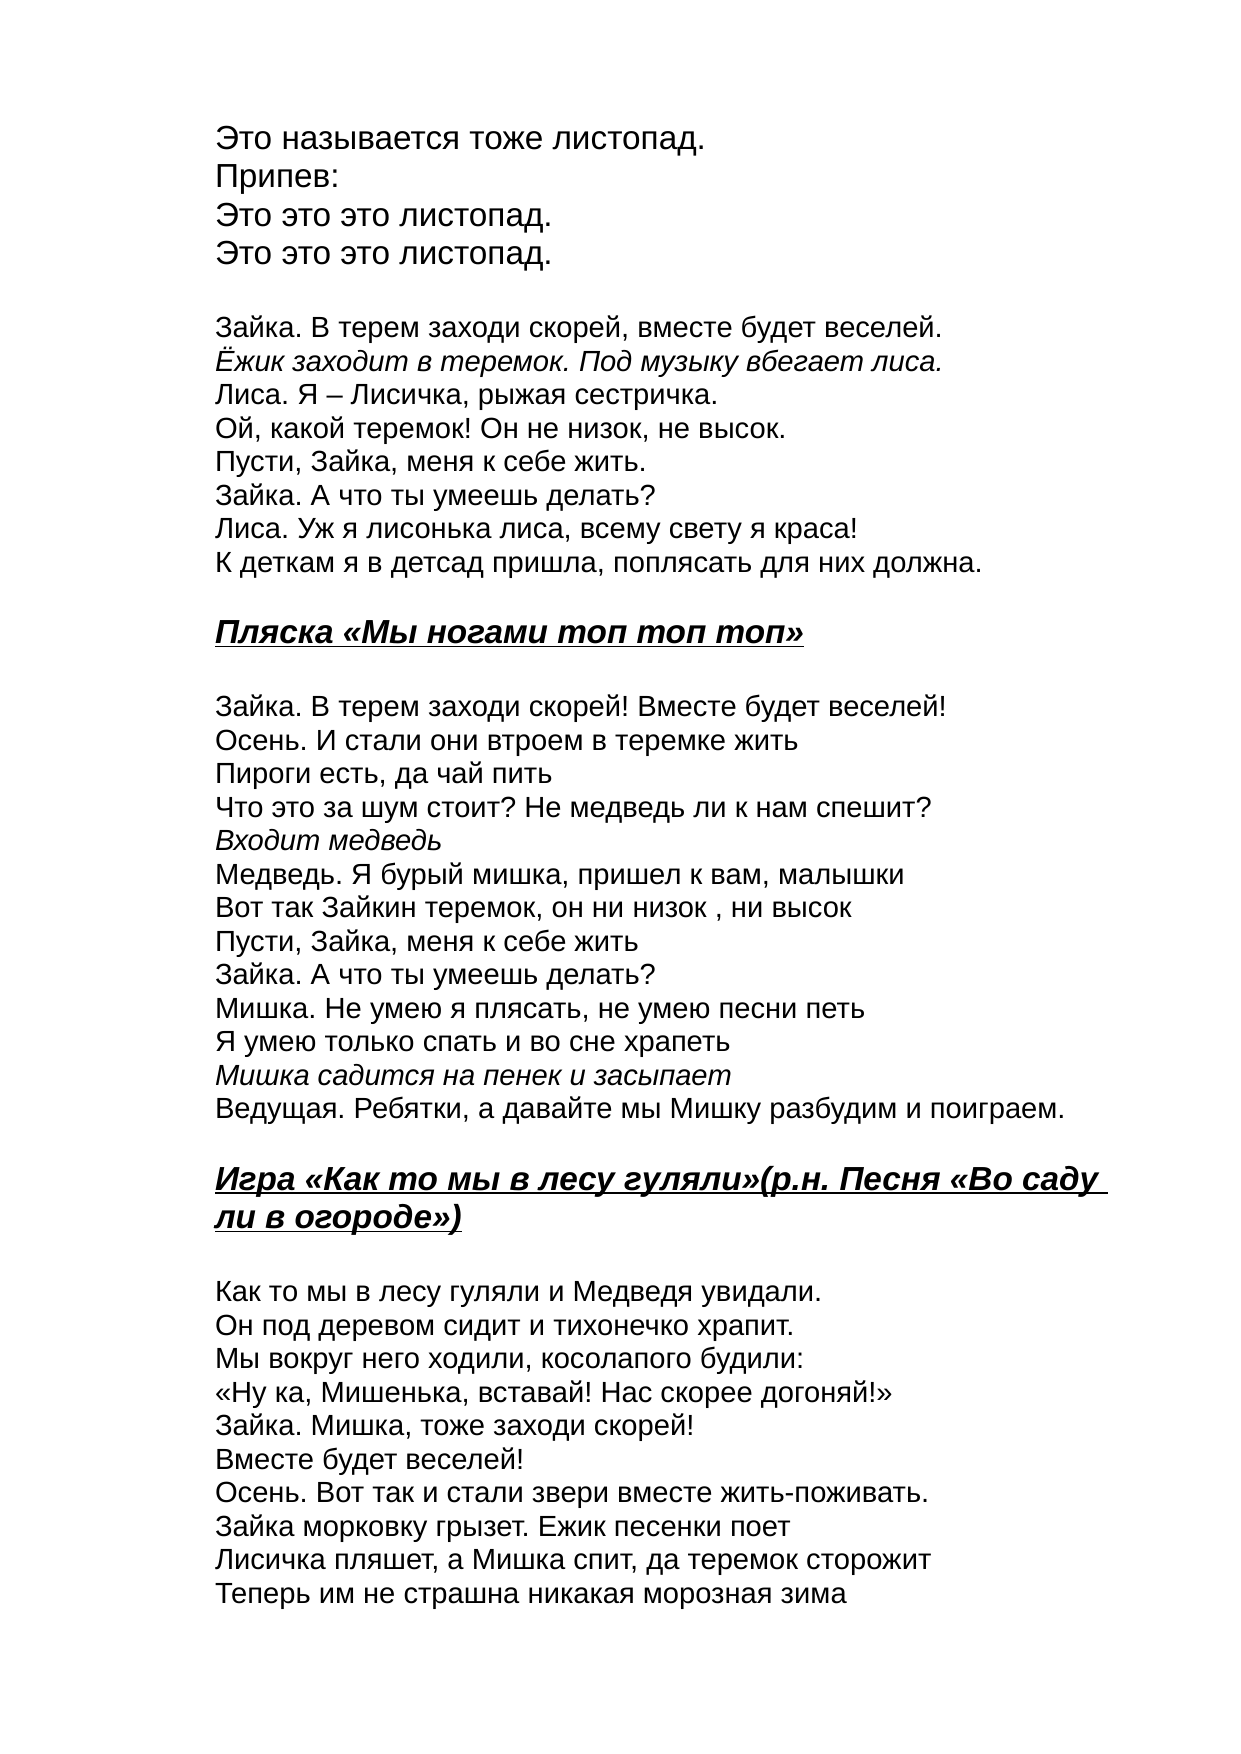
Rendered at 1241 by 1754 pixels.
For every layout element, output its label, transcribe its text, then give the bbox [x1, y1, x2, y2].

text Зайка. Мишка, тоже заходи скорей! [215, 1408, 1152, 1442]
text Он под деревом сидит и тихонечко храпит. [215, 1307, 1152, 1341]
text Входит медведь [215, 823, 1152, 857]
text Припев: [215, 157, 1152, 195]
text Лиса. Я – Лисичка, рыжая сестричка. [215, 377, 1152, 411]
text Я умею только спать и во сне храпеть [215, 1024, 1152, 1058]
text «Ну ка, Мишенька, вставай! Нас скорее догоняй!» [215, 1374, 1152, 1408]
text Мишка садится на пенек и засыпает [215, 1058, 1152, 1092]
text Ведущая. Ребятки, а давайте мы Мишку разбудим и поиграем. [215, 1092, 1152, 1125]
text Пляска «Мы ногами топ топ топ» [215, 612, 1152, 651]
text Пусти, Зайка, меня к себе жить [215, 924, 1152, 957]
text Зайка. В терем заходи скорей, вместе будет веселей. [215, 310, 1152, 344]
text Пусти, Зайка, меня к себе жить. [215, 444, 1152, 478]
text К деткам я в детсад пришла, поплясать для них должна. [215, 545, 1152, 579]
text Мы вокруг него ходили, косолапого будили: [215, 1341, 1152, 1374]
text Зайка. А что ты умеешь делать? [215, 957, 1152, 991]
text Пироги есть, да чай пить [215, 756, 1152, 790]
text Ёжик заходит в теремок. Под музыку вбегает лиса. [215, 344, 1152, 377]
text Осень. Вот так и стали звери вместе жить-поживать. [215, 1475, 1152, 1509]
text Это это это листопад. [215, 233, 1152, 272]
text Мишка. Не умею я плясать, не умею песни петь [215, 991, 1152, 1024]
text Вот так Зайкин теремок, он ни низок , ни высок [215, 890, 1152, 924]
text Что это за шум стоит? Не медведь ли к нам спешит? [215, 790, 1152, 823]
text Игра «Как то мы в лесу гуляли»(р.н. Песня «Во саду ли в огороде») [215, 1159, 1152, 1236]
text Зайка. А что ты умеешь делать? [215, 478, 1152, 512]
text Теперь им не страшна никакая морозная зима [215, 1576, 1152, 1609]
text Это это это листопад. [215, 195, 1152, 233]
text Это называется тоже листопад. [215, 118, 1152, 157]
text Ой, какой теремок! Он не низок, не высок. [215, 411, 1152, 444]
text Медведь. Я бурый мишка, пришел к вам, малышки [215, 857, 1152, 890]
text Лиса. Уж я лисонька лиса, всему свету я краса! [215, 512, 1152, 545]
text Зайка морковку грызет. Ежик песенки поет [215, 1509, 1152, 1542]
text Осень. И стали они втроем в теремке жить [215, 723, 1152, 756]
text Как то мы в лесу гуляли и Медведя увидали. [215, 1274, 1152, 1307]
text Лисичка пляшет, а Мишка спит, да теремок сторожит [215, 1542, 1152, 1576]
text Зайка. В терем заходи скорей! Вместе будет веселей! [215, 689, 1152, 723]
text Вместе будет веселей! [215, 1442, 1152, 1475]
